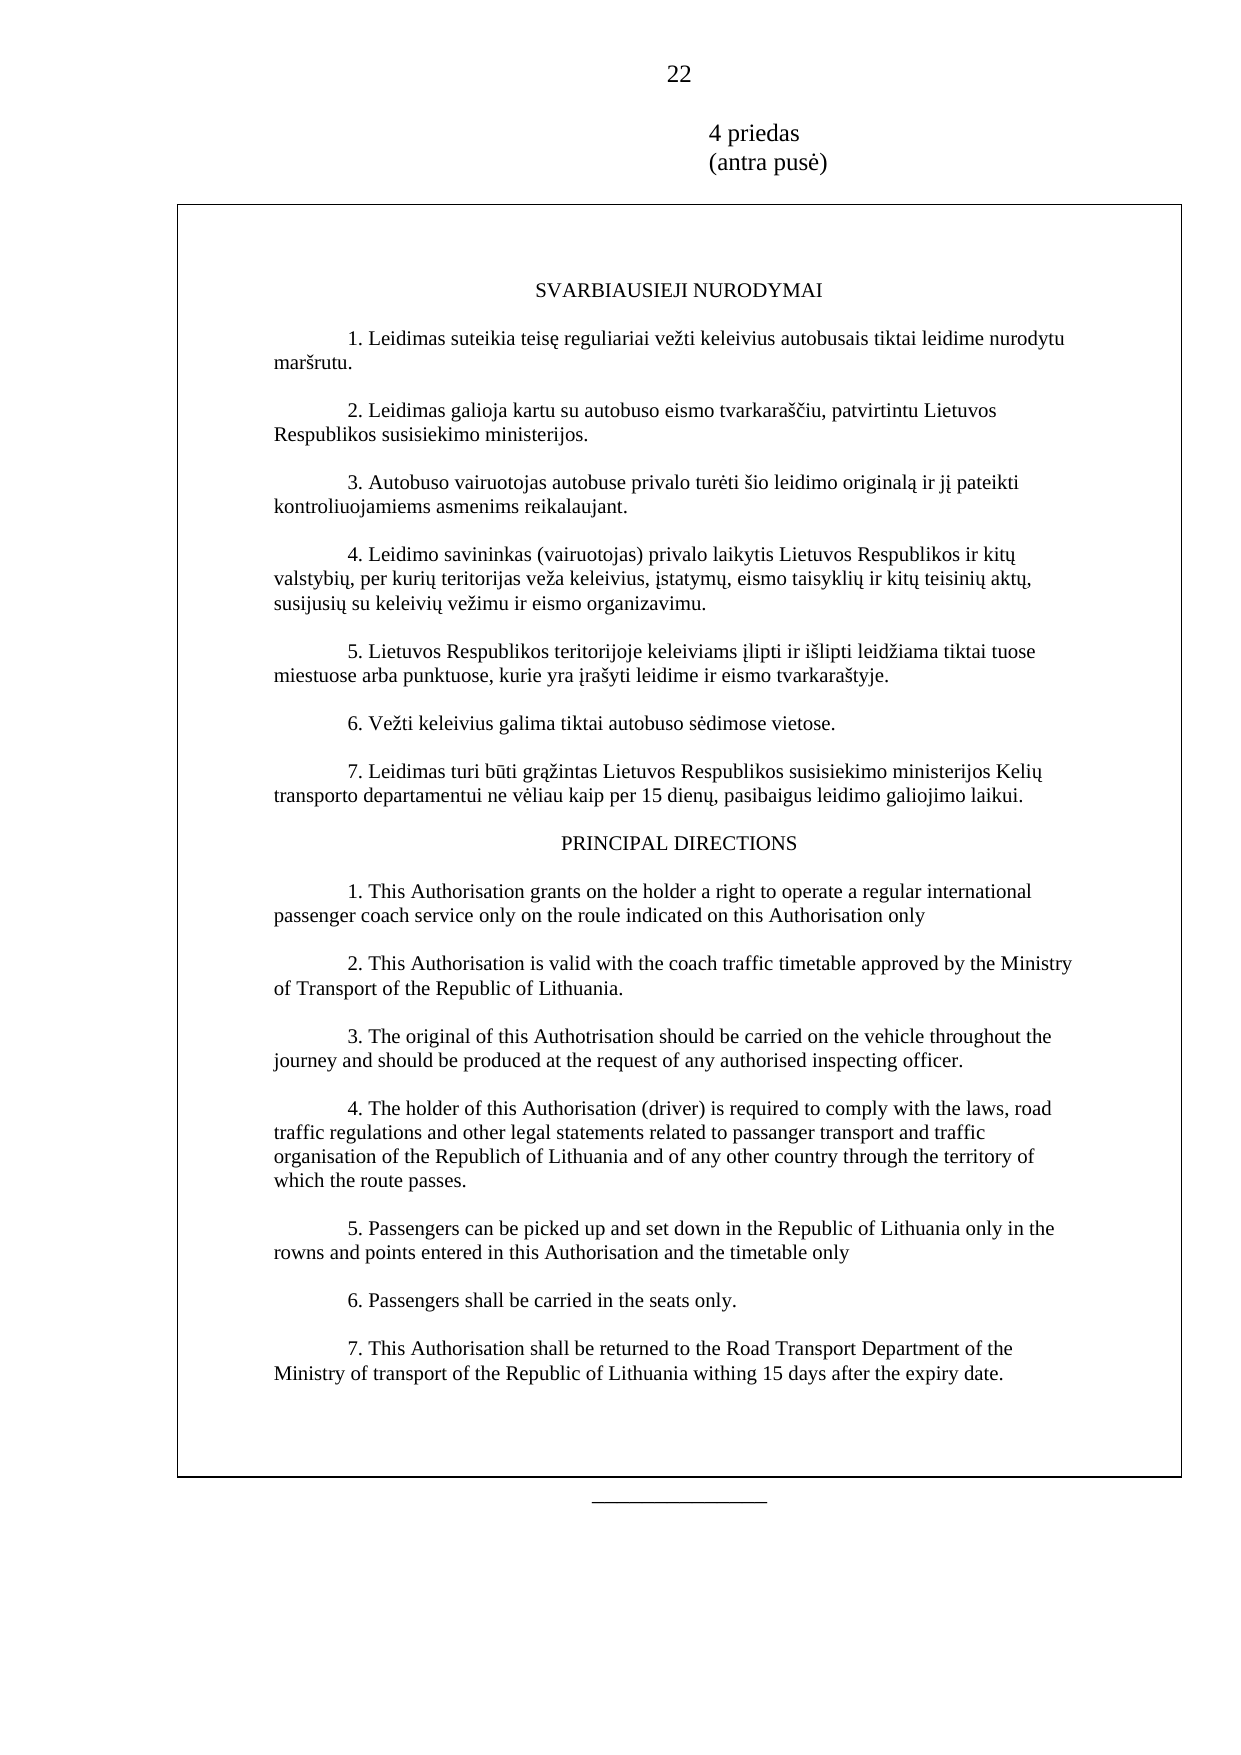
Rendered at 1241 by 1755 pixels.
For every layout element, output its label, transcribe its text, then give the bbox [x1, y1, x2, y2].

table_header [1147, 205, 1181, 229]
text (antra pusė) [177, 147, 1181, 176]
table_cell [211, 254, 262, 1408]
table_cell [211, 1409, 262, 1452]
table_cell [1147, 1409, 1181, 1452]
table_header [178, 205, 211, 229]
table_cell [1096, 1409, 1147, 1452]
table_cell [1096, 1452, 1147, 1476]
table_cell [178, 230, 211, 253]
text ______________ [177, 1478, 1181, 1506]
table_cell [262, 230, 1096, 253]
table_header [1096, 205, 1147, 229]
table_cell [262, 1452, 1096, 1476]
table_cell [1096, 230, 1147, 253]
table_cell [262, 1409, 1096, 1452]
table_header [211, 205, 262, 229]
table_cell [178, 254, 211, 1408]
table_cell [211, 1452, 262, 1476]
table_cell [178, 1409, 211, 1452]
table_cell [211, 230, 262, 253]
text 4 priedas [177, 118, 1181, 147]
table_cell [1147, 254, 1181, 1408]
table_header [262, 205, 1096, 229]
table_cell [1096, 254, 1147, 1408]
table_cell [1147, 230, 1181, 253]
table_cell SVARBIAUSIEJI NURODYMAI 1. Leidimas suteikia teisę reguliariai vežti keleivius autobusais tiktai leidime nurodytu maršrutu. 2. Leidimas galioja kartu su autobuso eismo tvarkaraščiu, patvirtintu Lietuvos Respublikos susisiekimo ministerijos. 3. Autobuso vairuotojas autobuse privalo turėti šio leidimo originalą ir jį pateikti kontroliuojamiems asmenims reikalaujant. 4. Leidimo savininkas (vairuotojas) privalo laikytis Lietuvos Respublikos ir kitų valstybių, per kurių teritorijas veža keleivius, įstatymų, eismo taisyklių ir kitų teisinių aktų, susijusių su keleivių vežimu ir eismo organizavimu. 5. Lietuvos Respublikos teritorijoje keleiviams įlipti ir išlipti leidžiama tiktai tuose miestuose arba punktuose, kurie yra įrašyti leidime ir eismo tvarkaraštyje. 6. Vežti keleivius galima tiktai autobuso sėdimose vietose. 7. Leidimas turi būti grąžintas Lietuvos Respublikos susisiekimo ministerijos Kelių transporto departamentui ne vėliau kaip per 15 dienų, pasibaigus leidimo galiojimo laikui. PRINCIPAL DIRECTIONS 1. This Authorisation grants on the holder a right to operate a regular international passenger coach service only on the roule indicated on this Authorisation only 2. This Authorisation is valid with the coach traffic timetable approved by the Ministry of Transport of the Republic of Lithuania. 3. The original of this Authotrisation should be carried on the vehicle throughout the journey and should be produced at the request of any authorised inspecting officer. 4. The holder of this Authorisation (driver) is required to comply with the laws, road traffic regulations and other legal statements related to passanger transport and traffic organisation of the Republich of Lithuania and of any other country through the territory of which the route passes. 5. Passengers can be picked up and set down in the Republic of Lithuania only in the rowns and points entered in this Authorisation and the timetable only 6. Passengers shall be carried in the seats only. 7. This Authorisation shall be returned to the Road Transport Department of the Ministry of transport of the Republic of Lithuania withing 15 days after the expiry date. [262, 254, 1096, 1408]
table_cell [1147, 1452, 1181, 1476]
table_cell [178, 1452, 211, 1476]
